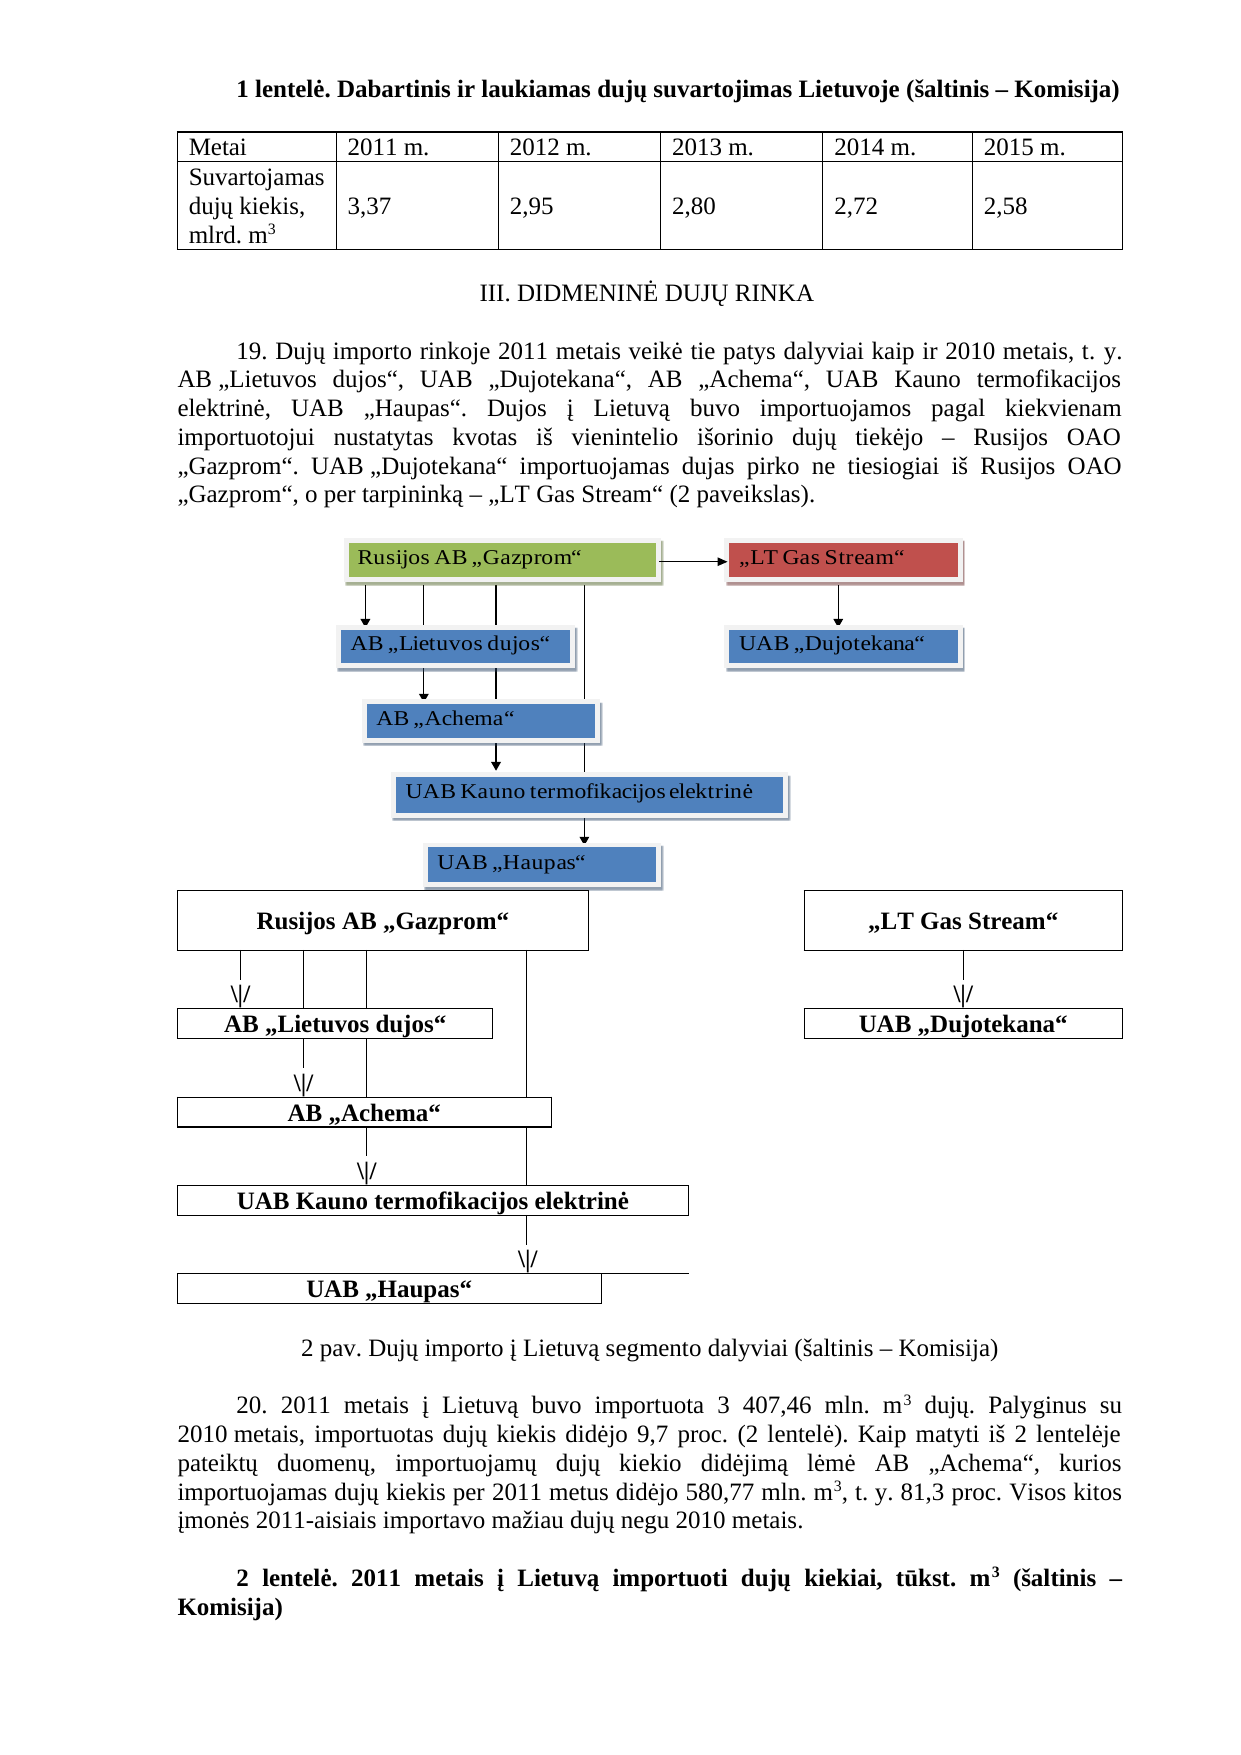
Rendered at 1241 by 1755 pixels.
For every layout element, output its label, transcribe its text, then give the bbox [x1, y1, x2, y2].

table_cell Suvartojamas dujų kiekis, mlrd. m3 [178, 162, 336, 248]
table_cell [527, 980, 804, 1008]
text III. DIDMENINĖ DUJŲ RINKA [177, 278, 1122, 307]
table_cell [304, 1245, 367, 1273]
table_cell [177, 1039, 240, 1068]
text 2 pav. Dujų importo į Lietuvą segmento dalyviai (šaltinis – Komisija) [177, 1333, 1122, 1362]
table_cell \|/ [804, 980, 1122, 1008]
table_cell [241, 951, 303, 979]
table_cell 2,58 [973, 162, 1122, 248]
table_header 2012 m. [499, 133, 660, 161]
table_header 2011 m. [337, 133, 498, 161]
table_cell [804, 1185, 1122, 1215]
table_cell [804, 1215, 1122, 1244]
table_cell 3,37 [337, 162, 498, 248]
table_cell [304, 951, 366, 979]
table_cell [493, 1008, 526, 1038]
table_cell [804, 951, 963, 979]
table_cell [689, 1215, 804, 1244]
table_cell 2,95 [499, 162, 660, 248]
table_cell [367, 1039, 493, 1068]
table_cell [177, 1216, 240, 1244]
table_cell [804, 1126, 1122, 1156]
table_cell [177, 1128, 240, 1156]
table_cell [689, 1185, 804, 1215]
table_header „LT Gas Stream“ [805, 891, 1122, 950]
table_cell AB „Achema“ [178, 1098, 551, 1126]
table_cell [304, 980, 366, 1008]
table_cell \|/ [367, 1245, 688, 1273]
text 2 lentelė. 2011 metais į Lietuvą importuoti dujų kiekiai, tūkst. m3 (šaltinis – Komisija) [177, 1563, 1122, 1620]
text 19. Dujų importo rinkoje 2011 metais veikė tie patys dalyviai kaip ir 2010 metais, t. y. AB „Lietuvos dujos“, UAB „Dujotekana“, AB „Achema“, UAB Kauno termofikacijos elektrinė, UAB „Haupas“. Dujos į Lietuvą buvo importuojamos pagal kiekvienam importuotojui nustatytas kvotas iš vienintelio išorinio dujų tiekėjo – Rusijos OAO „Gazprom“. UAB „Dujotekana“ importuojamas dujas pirko ne tiesiogiai iš Rusijos OAO „Gazprom“, o per tarpininką – „LT Gas Stream“ (2 paveikslas). [177, 336, 1122, 508]
table_cell [527, 1008, 804, 1038]
table_cell [240, 1245, 303, 1273]
table_cell [527, 1126, 804, 1156]
table_cell [367, 1216, 526, 1244]
table_cell [367, 1068, 493, 1097]
table_header 2013 m. [661, 133, 822, 161]
table_cell [367, 1128, 430, 1156]
table_cell [804, 1273, 1122, 1303]
table_cell \|/ [177, 980, 303, 1008]
table_cell UAB „Dujotekana“ [805, 1009, 1122, 1038]
table_cell [804, 1068, 1122, 1097]
table_cell [804, 1039, 1122, 1068]
table_header 2015 m. [973, 133, 1122, 161]
table_cell [367, 980, 526, 1008]
table_cell [804, 1245, 1122, 1273]
table_cell [964, 951, 1122, 979]
table_header [589, 890, 804, 920]
table_cell [527, 1156, 804, 1185]
text 20. 2011 metais į Lietuvą buvo importuota 3 407,46 mln. m3 dujų. Palyginus su 2010 metais, importuotas dujų kiekis didėjo 9,7 proc. (2 lentelė). Kaip matyti iš 2 lentelėje pateiktų duomenų, importuojamų dujų kiekio didėjimą lėmė AB „Achema“, kurios importuojamas dujų kiekis per 2011 metus didėjo 580,77 mln. m3, t. y. 81,3 proc. Visos kitos įmonės 2011-aisiais importavo mažiau dujų negu 2010 metais. [177, 1390, 1122, 1534]
table_cell [527, 1068, 804, 1097]
table_cell [240, 1128, 303, 1156]
table_cell [304, 1216, 367, 1244]
table_cell [177, 1068, 240, 1097]
table_cell AB „Lietuvos dujos“ [178, 1009, 492, 1038]
table_cell [493, 1038, 526, 1068]
text 1 lentelė. Dabartinis ir laukiamas dujų suvartojimas Lietuvoje (šaltinis – Komisija) [177, 74, 1122, 103]
table_cell [602, 1273, 804, 1303]
table_cell [240, 1216, 303, 1244]
table_cell [304, 1039, 366, 1068]
table_cell [240, 1156, 303, 1185]
table_cell [177, 951, 240, 979]
table_cell \|/ [304, 1156, 430, 1185]
table_cell [430, 1128, 526, 1156]
table_cell [689, 1245, 804, 1273]
table_cell 2,72 [823, 162, 972, 248]
table_header 2014 m. [823, 133, 972, 161]
table_cell [527, 1216, 688, 1244]
table_cell [240, 1039, 303, 1068]
table_header Metai [178, 133, 336, 161]
table_cell UAB Kauno termofikacijos elektrinė [178, 1186, 688, 1215]
table_cell [177, 1245, 240, 1273]
table_cell [367, 951, 526, 979]
table_cell [804, 1097, 1122, 1126]
table_cell [527, 1038, 804, 1068]
table_cell [527, 950, 804, 979]
table_cell 2,80 [661, 162, 822, 248]
table_cell [589, 920, 804, 950]
table_header Rusijos AB „Gazprom“ [178, 891, 588, 950]
table_cell [177, 1156, 240, 1185]
table_cell [304, 1128, 366, 1156]
table_cell UAB „Haupas“ [178, 1274, 601, 1303]
table_cell [493, 1068, 526, 1097]
table_cell [552, 1097, 804, 1126]
table_cell \|/ [240, 1068, 366, 1097]
table_cell [804, 1156, 1122, 1185]
table_cell [430, 1156, 526, 1185]
